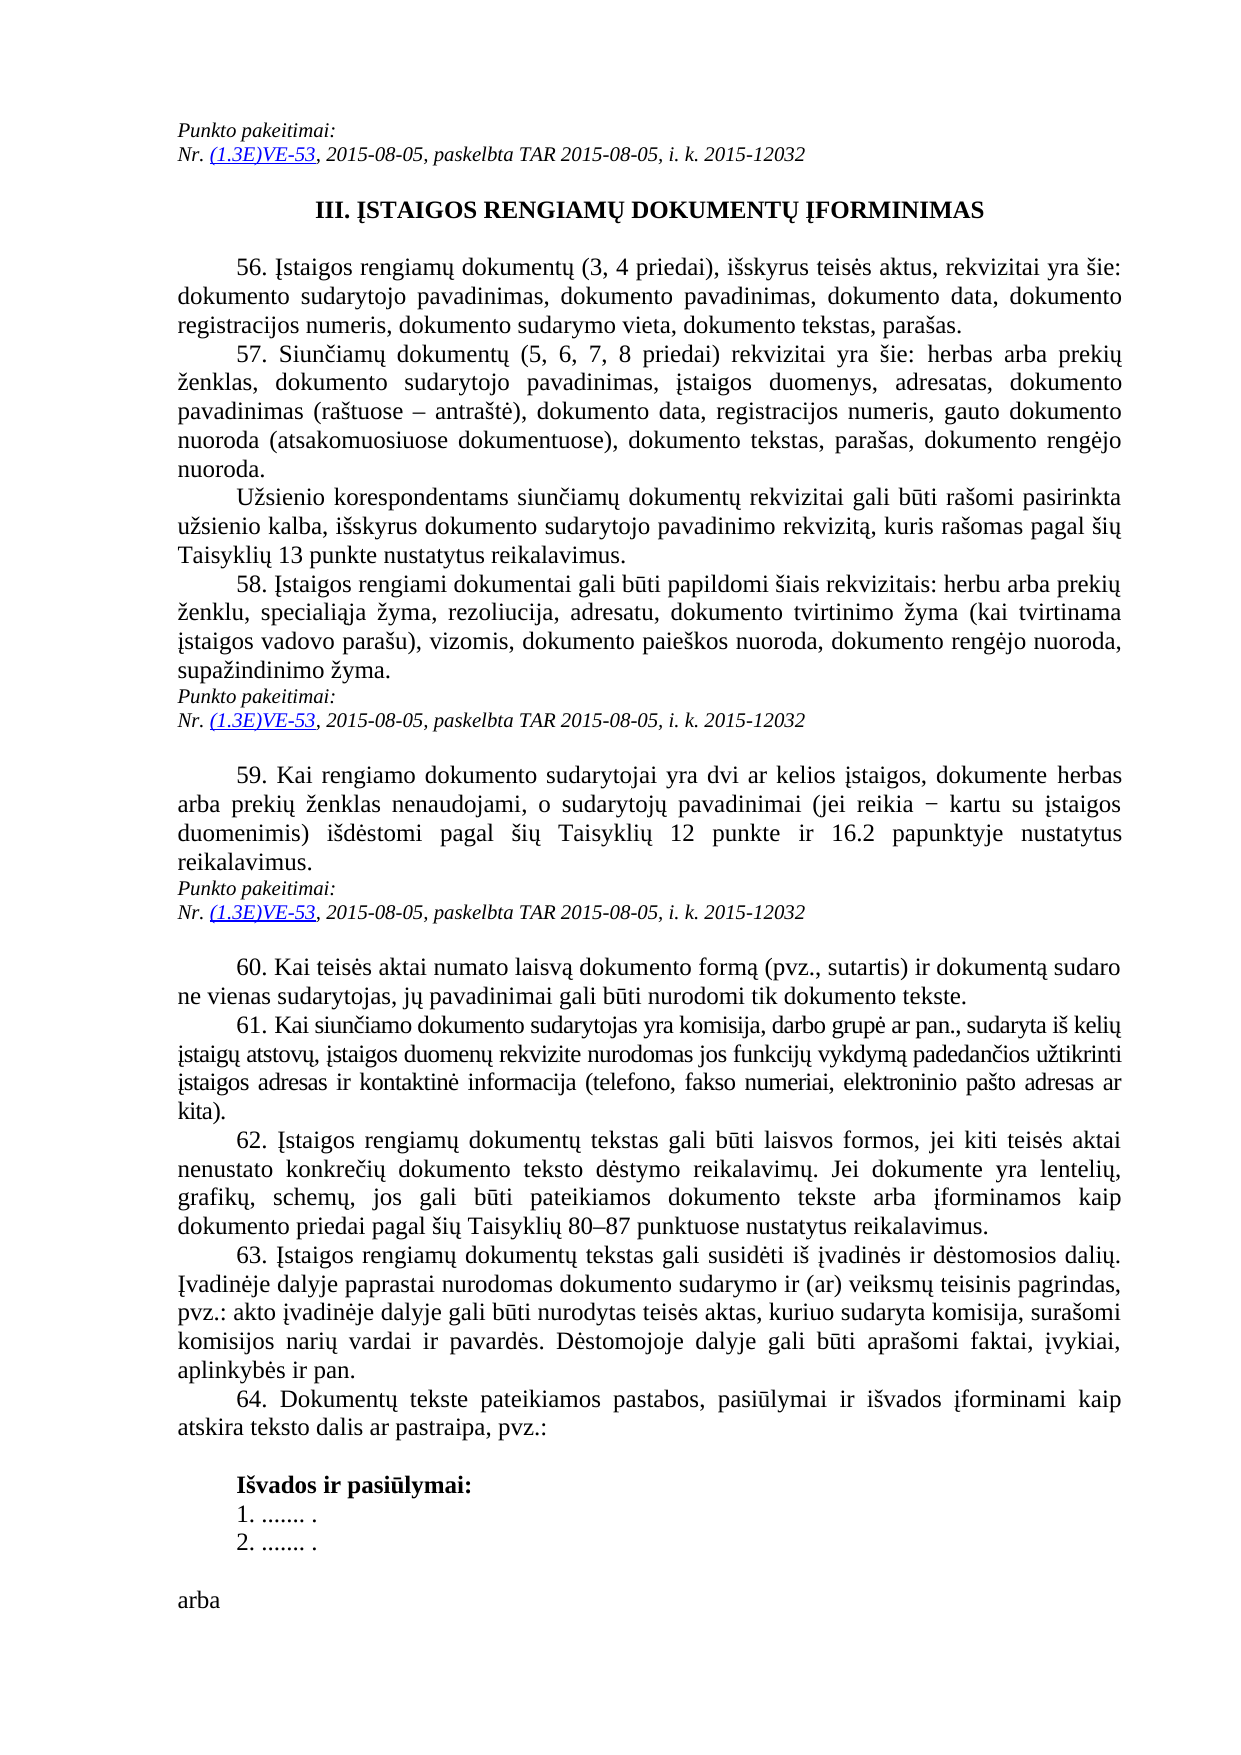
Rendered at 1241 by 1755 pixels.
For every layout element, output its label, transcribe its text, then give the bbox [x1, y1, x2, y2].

text Nr. (1.3E)VE-53, 2015-08-05, paskelbta TAR 2015-08-05, i. k. 2015-12032 [177, 708, 1122, 732]
text 62. Įstaigos rengiamų dokumentų tekstas gali būti laisvos formos, jei kiti teisės aktai nenustato konkrečių dokumento teksto dėstymo reikalavimų. Jei dokumente yra lentelių, grafikų, schemų, jos gali būti pateikiamos dokumento tekste arba įforminamos kaip dokumento priedai pagal šių Taisyklių 80–87 punktuose nustatytus reikalavimus. [177, 1125, 1122, 1240]
text 56. Įstaigos rengiamų dokumentų (3, 4 priedai), išskyrus teisės aktus, rekvizitai yra šie: dokumento sudarytojo pavadinimas, dokumento pavadinimas, dokumento data, dokumento registracijos numeris, dokumento sudarymo vieta, dokumento tekstas, parašas. [177, 252, 1122, 339]
text Punkto pakeitimai: [177, 118, 1122, 142]
text Nr. (1.3E)VE-53, 2015-08-05, paskelbta TAR 2015-08-05, i. k. 2015-12032 [177, 142, 1122, 166]
text Užsienio korespondentams siunčiamų dokumentų rekvizitai gali būti rašomi pasirinkta užsienio kalba, išskyrus dokumento sudarytojo pavadinimo rekvizitą, kuris rašomas pagal šių Taisyklių 13 punkte nustatytus reikalavimus. [177, 482, 1122, 569]
text 57. Siunčiamų dokumentų (5, 6, 7, 8 priedai) rekvizitai yra šie: herbas arba prekių ženklas, dokumento sudarytojo pavadinimas, įstaigos duomenys, adresatas, dokumento pavadinimas (raštuose – antraštė), dokumento data, registracijos numeris, gauto dokumento nuoroda (atsakomuosiuose dokumentuose), dokumento tekstas, parašas, dokumento rengėjo nuoroda. [177, 339, 1122, 482]
text 58. Įstaigos rengiami dokumentai gali būti papildomi šiais rekvizitais: herbu arba prekių ženklu, specialiąja žyma, rezoliucija, adresatu, dokumento tvirtinimo žyma (kai tvirtinama įstaigos vadovo parašu), vizomis, dokumento paieškos nuoroda, dokumento rengėjo nuoroda, supažindinimo žyma. [177, 569, 1122, 684]
text III. ĮSTAIGOS RENGIAMŲ DOKUMENTŲ ĮFORMINIMAS [177, 195, 1122, 224]
text Punkto pakeitimai: [177, 684, 1122, 708]
text 61. Kai siunčiamo dokumento sudarytojas yra komisija, darbo grupė ar pan., sudaryta iš kelių įstaigų atstovų, įstaigos duomenų rekvizite nurodomas jos funkcijų vykdymą padedančios užtikrinti įstaigos adresas ir kontaktinė informacija (telefono, fakso numeriai, elektroninio pašto adresas ar kita). [177, 1010, 1122, 1125]
text Išvados ir pasiūlymai: [177, 1470, 1122, 1499]
text Nr. (1.3E)VE-53, 2015-08-05, paskelbta TAR 2015-08-05, i. k. 2015-12032 [177, 900, 1122, 924]
text 63. Įstaigos rengiamų dokumentų tekstas gali susidėti iš įvadinės ir dėstomosios dalių. Įvadinėje dalyje paprastai nurodomas dokumento sudarymo ir (ar) veiksmų teisinis pagrindas, pvz.: akto įvadinėje dalyje gali būti nurodytas teisės aktas, kuriuo sudaryta komisija, surašomi komisijos narių vardai ir pavardės. Dėstomojoje dalyje gali būti aprašomi faktai, įvykiai, aplinkybės ir pan. [177, 1240, 1122, 1384]
text Punkto pakeitimai: [177, 876, 1122, 900]
text 59. Kai rengiamo dokumento sudarytojai yra dvi ar kelios įstaigos, dokumente herbas arba prekių ženklas nenaudojami, o sudarytojų pavadinimai (jei reikia − kartu su įstaigos duomenimis) išdėstomi pagal šių Taisyklių 12 punkte ir 16.2 papunktyje nustatytus reikalavimus. [177, 761, 1122, 876]
text arba [177, 1585, 1122, 1614]
text 64. Dokumentų tekste pateikiamos pastabos, pasiūlymai ir išvados įforminami kaip atskira teksto dalis ar pastraipa, pvz.: [177, 1384, 1122, 1441]
text 1. ....... . [177, 1499, 1122, 1527]
text 2. ....... . [177, 1527, 1122, 1556]
text 60. Kai teisės aktai numato laisvą dokumento formą (pvz., sutartis) ir dokumentą sudaro ne vienas sudarytojas, jų pavadinimai gali būti nurodomi tik dokumento tekste. [177, 952, 1122, 1010]
